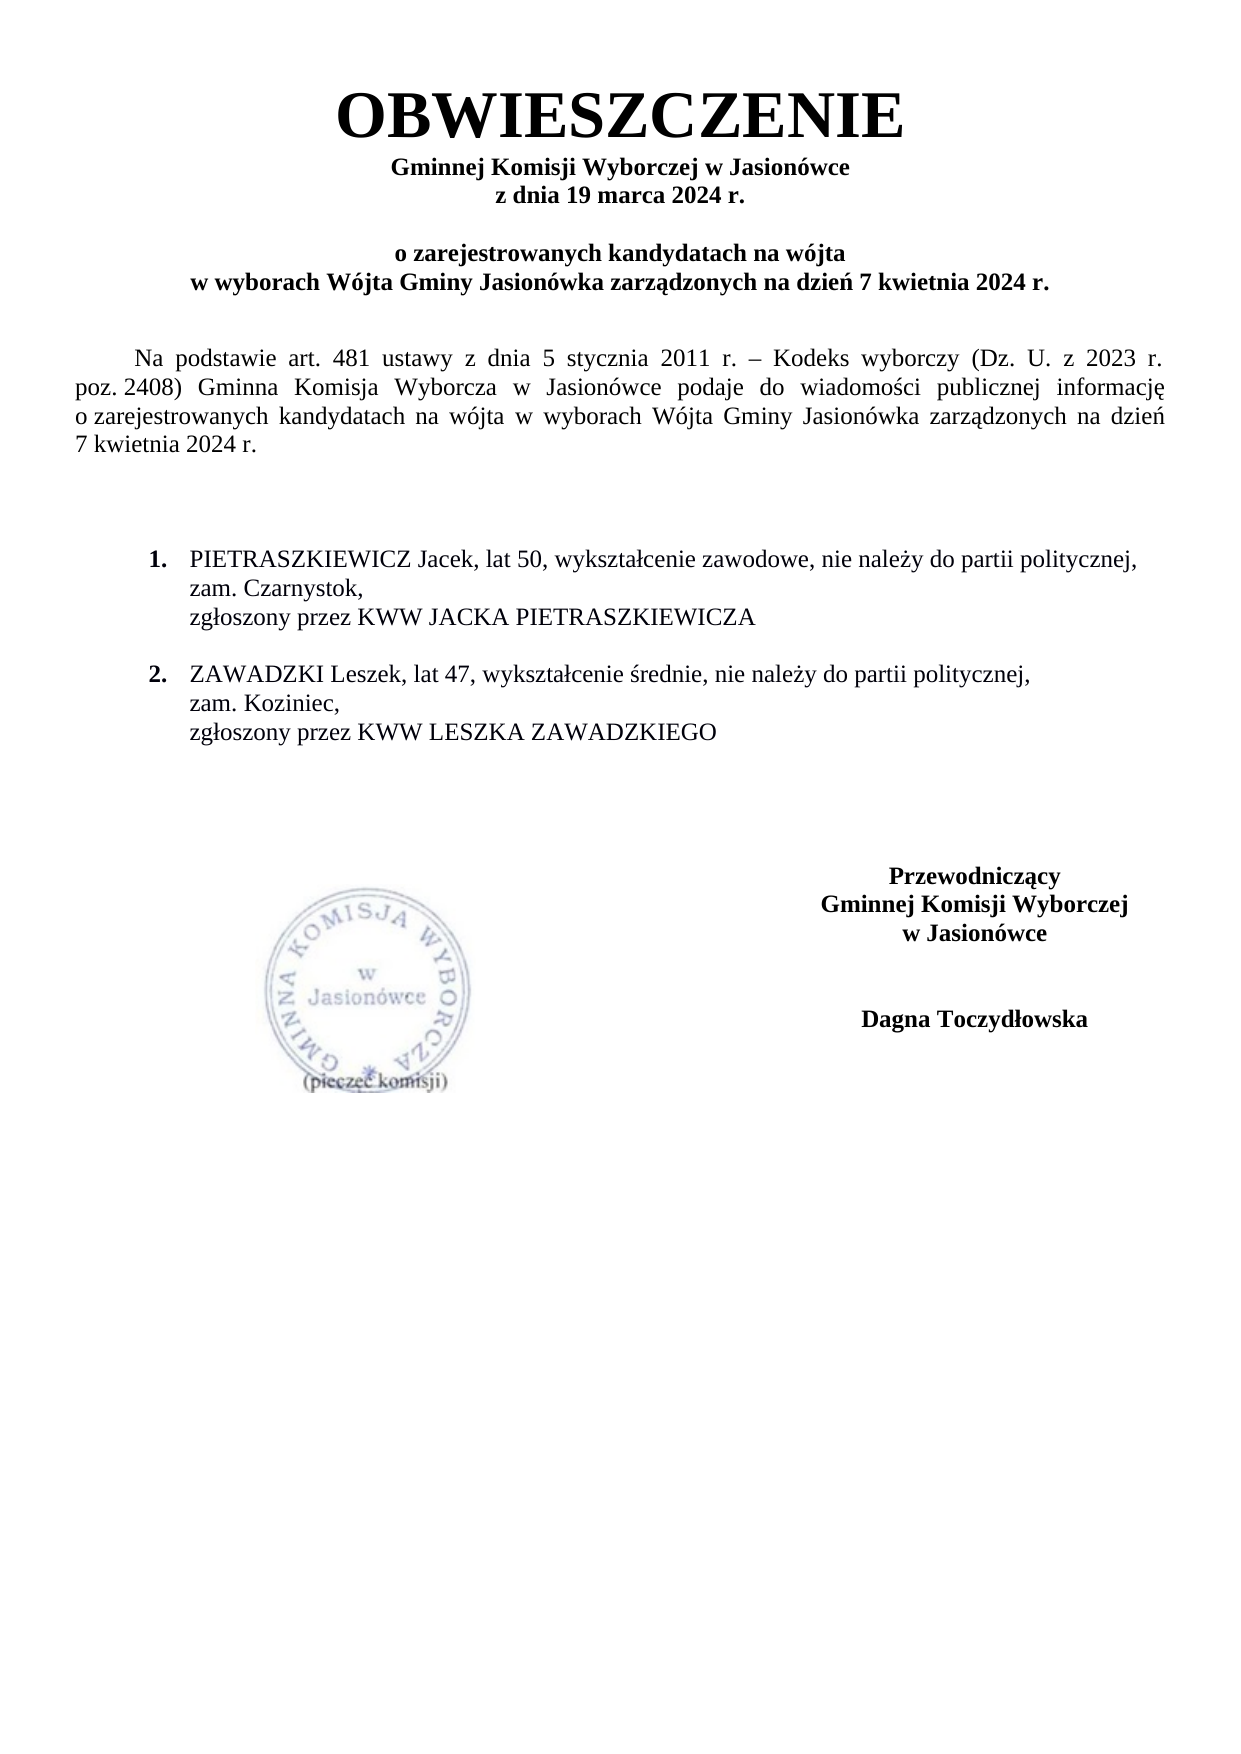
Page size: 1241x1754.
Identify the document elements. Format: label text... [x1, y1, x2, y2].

text Na podstawie art. 481 ustawy z dnia 5 stycznia 2011 r. – Kodeks wyborczy (Dz. U. z 2023 r. poz. 2408) Gminna Komisja Wyborcza w Jasionówce podaje do wiadomości publicznej informację o zarejestrowanych kandydatach na wójta w wyborach Wójta Gminy Jasionówka zarządzonych na dzień 7 kwietnia 2024 r. [75, 343, 1165, 458]
table_cell 2. [74, 660, 178, 688]
table_header [74, 516, 1178, 544]
table_cell PIETRASZKIEWICZ Jacek, lat 50, wykształcenie zawodowe, nie należy do partii politycznej, zam. Czarnystok, zgłoszony przez KWW JACKA PIETRASZKIEWICZA [178, 545, 1178, 631]
picture [255, 884, 476, 1093]
text o zarejestrowanych kandydatach na wójta w wyborach Wójta Gminy Jasionówka zarządzonych na dzień 7 kwietnia 2024 r. [75, 238, 1165, 295]
text Gminnej Komisji Wyborczej [784, 889, 1165, 918]
text Przewodniczący [784, 861, 1165, 889]
text Dagna Toczydłowska [784, 1004, 1165, 1033]
table_cell [74, 746, 1178, 774]
table_cell [74, 573, 178, 631]
table_cell ZAWADZKI Leszek, lat 47, wykształcenie średnie, nie należy do partii politycznej, zam. Koziniec, zgłoszony przez KWW LESZKA ZAWADZKIEGO [178, 660, 1178, 746]
table_cell [74, 688, 178, 746]
table_cell 1. [74, 545, 178, 573]
table_cell [74, 631, 1178, 659]
text Gminnej Komisji Wyborczej w Jasionówce z dnia 19 marca 2024 r. [75, 152, 1165, 209]
text w Jasionówce [784, 918, 1165, 947]
text OBWIESZCZENIE [75, 75, 1165, 152]
